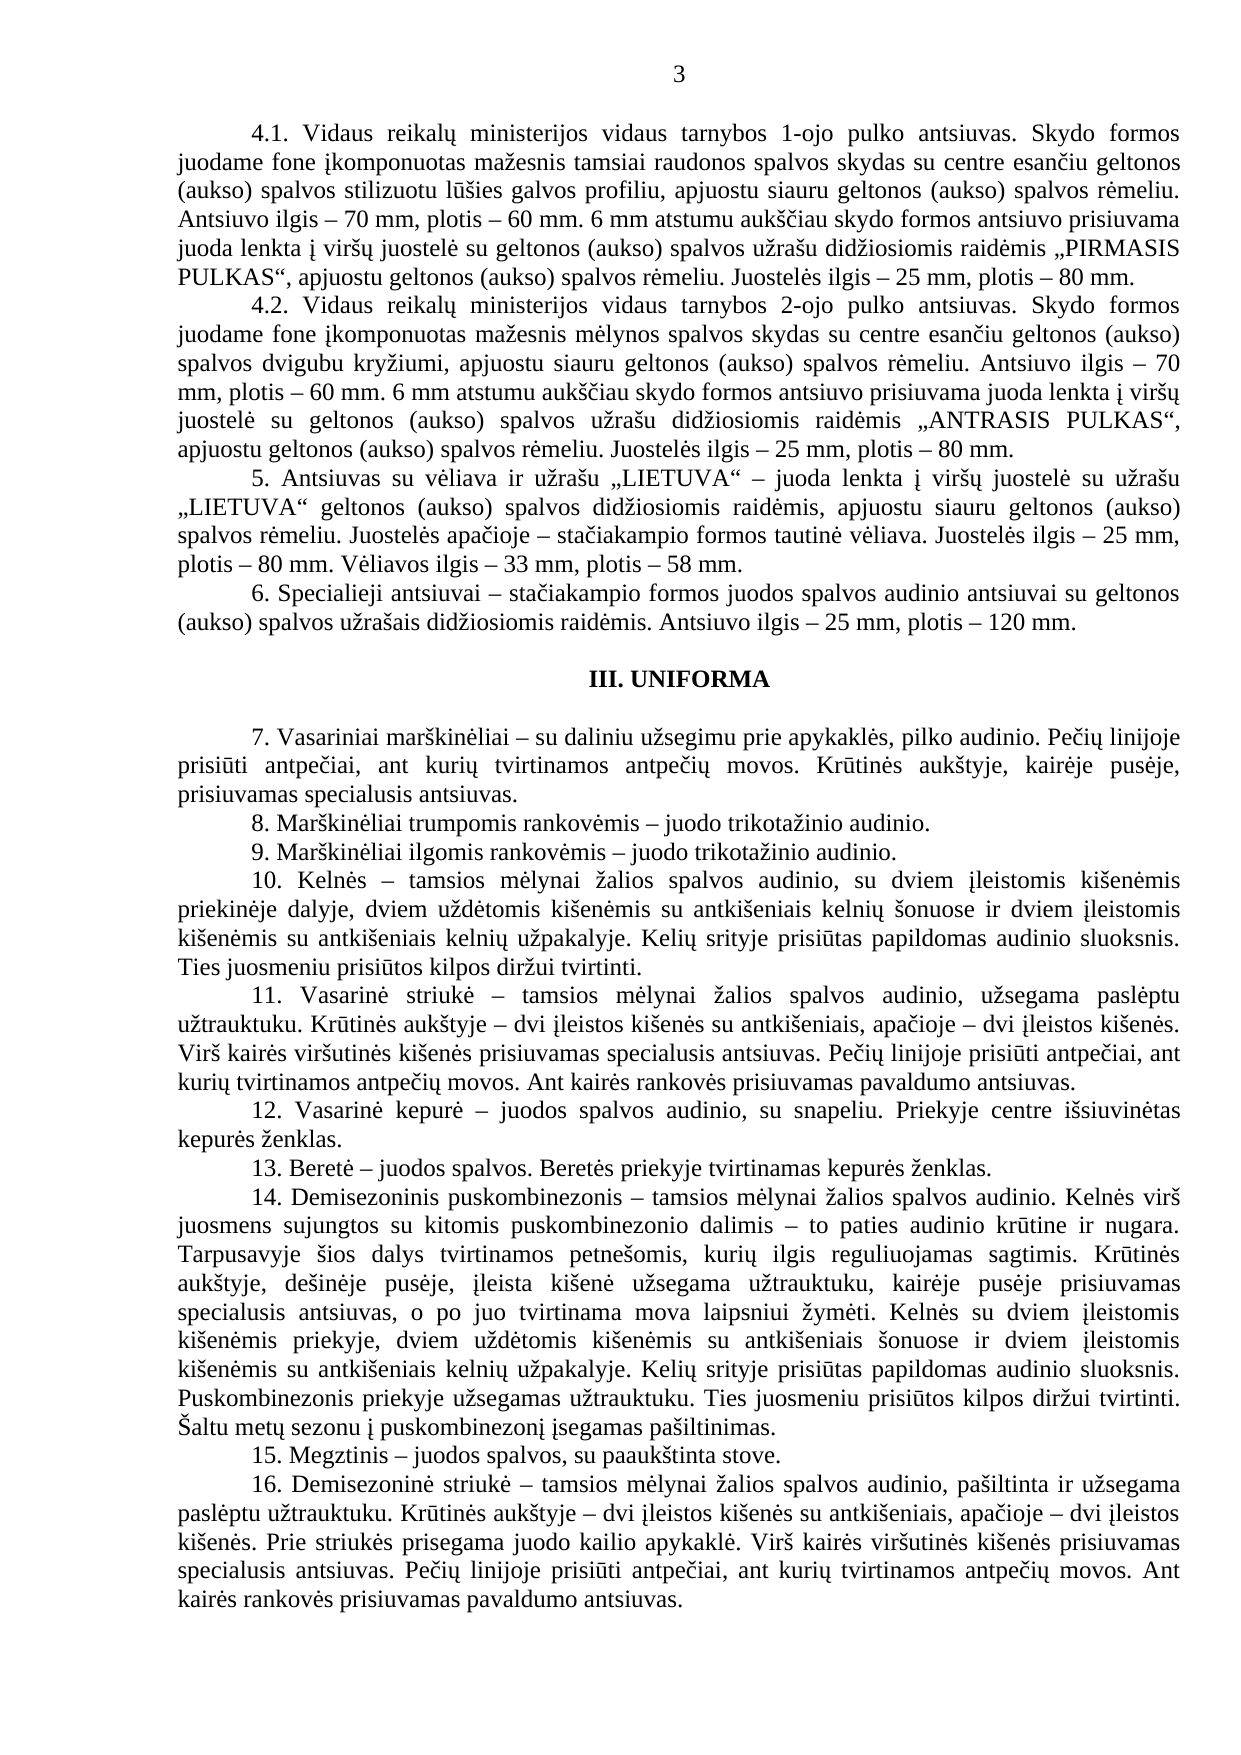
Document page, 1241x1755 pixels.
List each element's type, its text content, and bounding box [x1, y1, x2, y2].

text 8. Marškinėliai trumpomis rankovėmis – juodo trikotažinio audinio. [177, 808, 1181, 837]
text 16. Demisezoninė striukė – tamsios mėlynai žalios spalvos audinio, pašiltinta ir užsegama paslėptu užtrauktuku. Krūtinės aukštyje – dvi įleistos kišenės su antkišeniais, apačioje – dvi įleistos kišenės. Prie striukės prisegama juodo kailio apykaklė. Virš kairės viršutinės kišenės prisiuvamas specialusis antsiuvas. Pečių linijoje prisiūti antpečiai, ant kurių tvirtinamos antpečių movos. Ant kairės rankovės prisiuvamas pavaldumo antsiuvas. [177, 1469, 1181, 1613]
text 6. Specialieji antsiuvai – stačiakampio formos juodos spalvos audinio antsiuvai su geltonos (aukso) spalvos užrašais didžiosiomis raidėmis. Antsiuvo ilgis – 25 mm, plotis – 120 mm. [177, 578, 1181, 636]
text 7. Vasariniai marškinėliai – su daliniu užsegimu prie apykaklės, pilko audinio. Pečių linijoje prisiūti antpečiai, ant kurių tvirtinamos antpečių movos. Krūtinės aukštyje, kairėje pusėje, prisiuvamas specialusis antsiuvas. [177, 722, 1181, 808]
text 4.1. Vidaus reikalų ministerijos vidaus tarnybos 1-ojo pulko antsiuvas. Skydo formos juodame fone įkomponuotas mažesnis tamsiai raudonos spalvos skydas su centre esančiu geltonos (aukso) spalvos stilizuotu lūšies galvos profiliu, apjuostu siauru geltonos (aukso) spalvos rėmeliu. Antsiuvo ilgis – 70 mm, plotis – 60 mm. 6 mm atstumu aukščiau skydo formos antsiuvo prisiuvama juoda lenkta į viršų juostelė su geltonos (aukso) spalvos užrašu didžiosiomis raidėmis „PIRMASIS PULKAS“, apjuostu geltonos (aukso) spalvos rėmeliu. Juostelės ilgis – 25 mm, plotis – 80 mm. [177, 118, 1181, 291]
text 15. Megztinis – juodos spalvos, su paaukštinta stove. [177, 1441, 1181, 1469]
text 12. Vasarinė kepurė – juodos spalvos audinio, su snapeliu. Priekyje centre išsiuvinėtas kepurės ženklas. [177, 1096, 1181, 1153]
text 9. Marškinėliai ilgomis rankovėmis – juodo trikotažinio audinio. [177, 837, 1181, 866]
text 4.2. Vidaus reikalų ministerijos vidaus tarnybos 2-ojo pulko antsiuvas. Skydo formos juodame fone įkomponuotas mažesnis mėlynos spalvos skydas su centre esančiu geltonos (aukso) spalvos dvigubu kryžiumi, apjuostu siauru geltonos (aukso) spalvos rėmeliu. Antsiuvo ilgis – 70 mm, plotis – 60 mm. 6 mm atstumu aukščiau skydo formos antsiuvo prisiuvama juoda lenkta į viršų juostelė su geltonos (aukso) spalvos užrašu didžiosiomis raidėmis „ANTRASIS PULKAS“, apjuostu geltonos (aukso) spalvos rėmeliu. Juostelės ilgis – 25 mm, plotis – 80 mm. [177, 291, 1181, 463]
text 14. Demisezoninis puskombinezonis – tamsios mėlynai žalios spalvos audinio. Kelnės virš juosmens sujungtos su kitomis puskombinezonio dalimis – to paties audinio krūtine ir nugara. Tarpusavyje šios dalys tvirtinamos petnešomis, kurių ilgis reguliuojamas sagtimis. Krūtinės aukštyje, dešinėje pusėje, įleista kišenė užsegama užtrauktuku, kairėje pusėje prisiuvamas specialusis antsiuvas, o po juo tvirtinama mova laipsniui žymėti. Kelnės su dviem įleistomis kišenėmis priekyje, dviem uždėtomis kišenėmis su antkišeniais šonuose ir dviem įleistomis kišenėmis su antkišeniais kelnių užpakalyje. Kelių srityje prisiūtas papildomas audinio sluoksnis. Puskombinezonis priekyje užsegamas užtrauktuku. Ties juosmeniu prisiūtos kilpos diržui tvirtinti. Šaltu metų sezonu į puskombinezonį įsegamas pašiltinimas. [177, 1182, 1181, 1441]
text III. UNIFORMA [177, 664, 1181, 693]
text 13. Beretė – juodos spalvos. Beretės priekyje tvirtinamas kepurės ženklas. [177, 1153, 1181, 1182]
text 5. Antsiuvas su vėliava ir užrašu „LIETUVA“ – juoda lenkta į viršų juostelė su užrašu „LIETUVA“ geltonos (aukso) spalvos didžiosiomis raidėmis, apjuostu siauru geltonos (aukso) spalvos rėmeliu. Juostelės apačioje – stačiakampio formos tautinė vėliava. Juostelės ilgis – 25 mm, plotis – 80 mm. Vėliavos ilgis – 33 mm, plotis – 58 mm. [177, 463, 1181, 578]
text 11. Vasarinė striukė – tamsios mėlynai žalios spalvos audinio, užsegama paslėptu užtrauktuku. Krūtinės aukštyje – dvi įleistos kišenės su antkišeniais, apačioje – dvi įleistos kišenės. Virš kairės viršutinės kišenės prisiuvamas specialusis antsiuvas. Pečių linijoje prisiūti antpečiai, ant kurių tvirtinamos antpečių movos. Ant kairės rankovės prisiuvamas pavaldumo antsiuvas. [177, 981, 1181, 1096]
text 10. Kelnės – tamsios mėlynai žalios spalvos audinio, su dviem įleistomis kišenėmis priekinėje dalyje, dviem uždėtomis kišenėmis su antkišeniais kelnių šonuose ir dviem įleistomis kišenėmis su antkišeniais kelnių užpakalyje. Kelių srityje prisiūtas papildomas audinio sluoksnis. Ties juosmeniu prisiūtos kilpos diržui tvirtinti. [177, 866, 1181, 981]
